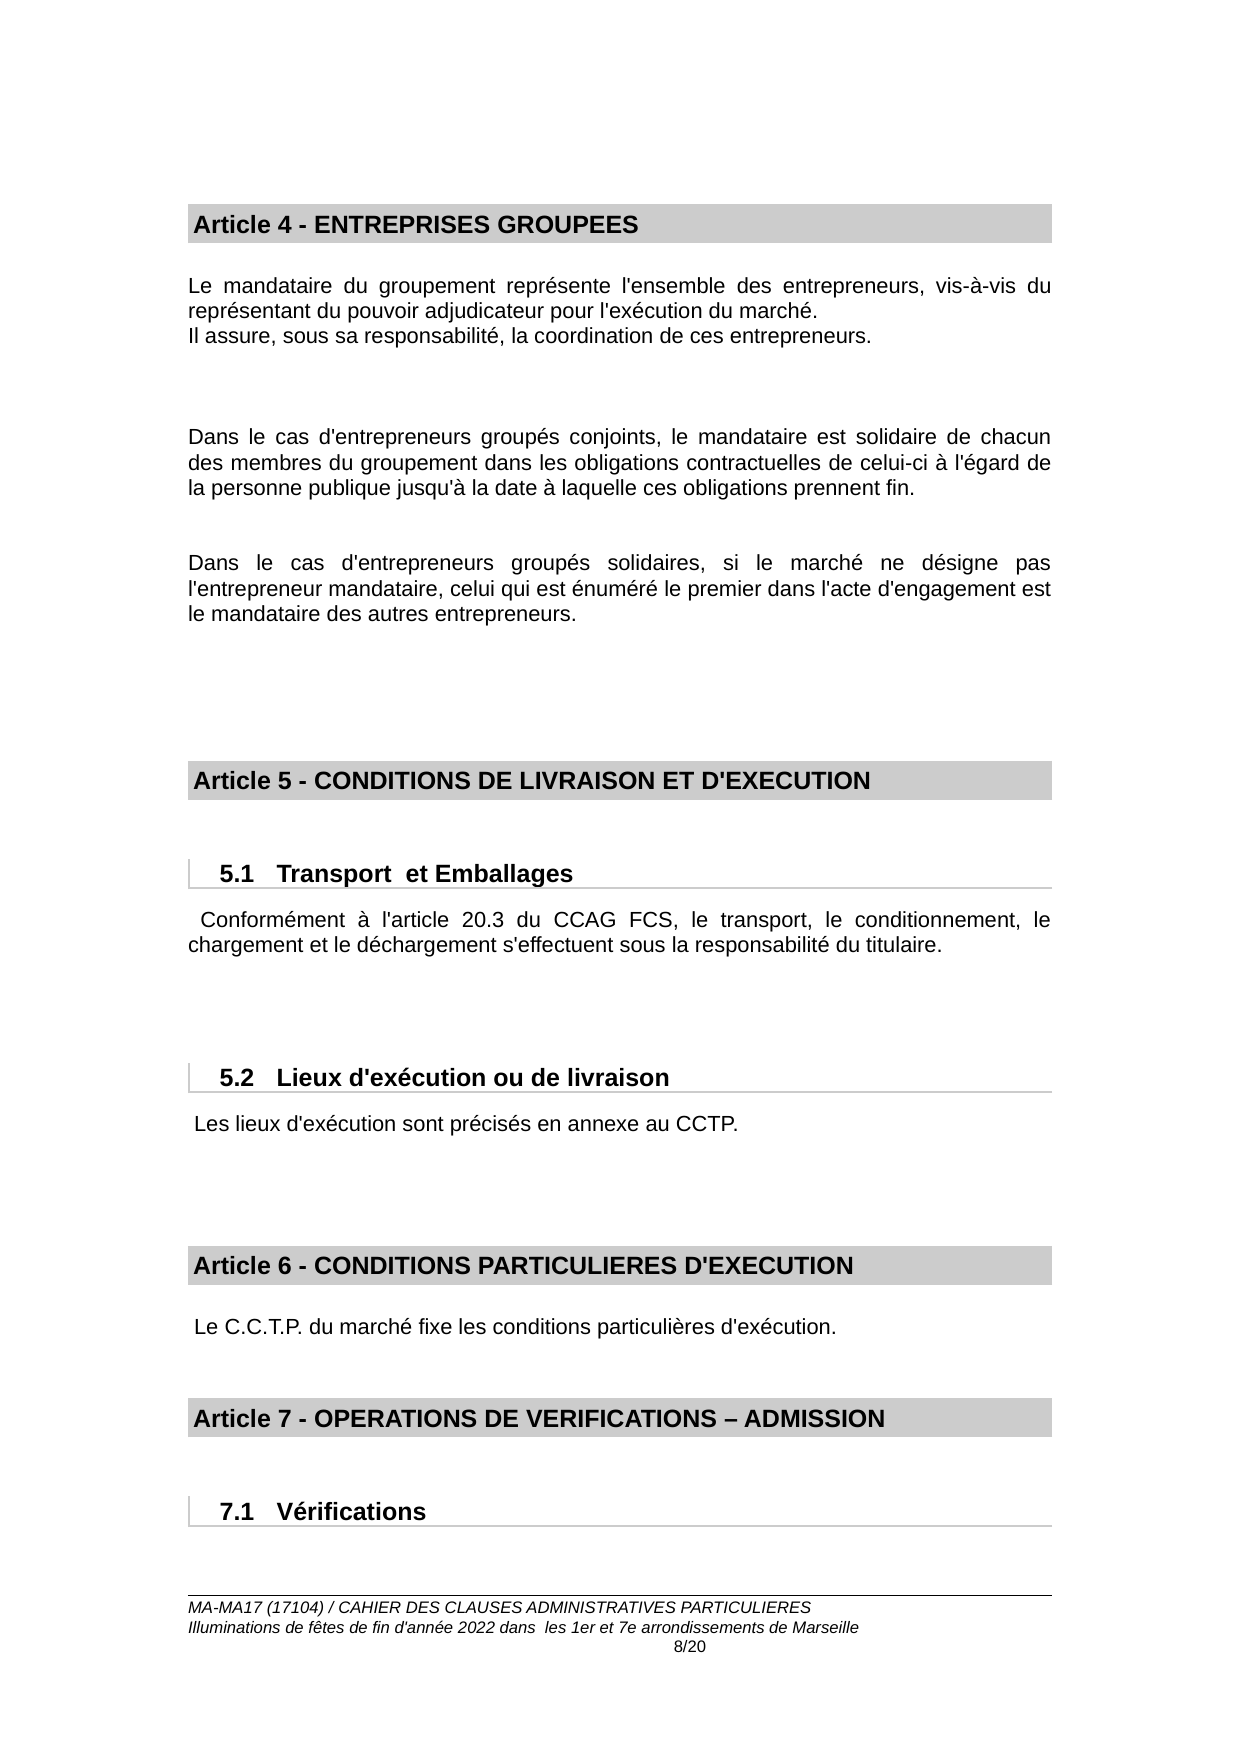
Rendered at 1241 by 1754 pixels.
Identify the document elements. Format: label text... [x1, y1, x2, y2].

subtitle Lieux d'exécution ou de livraison [190, 1063, 1052, 1091]
text Il assure, sous sa responsabilité, la coordination de ces entrepreneurs. [188, 323, 1052, 349]
subtitle ENTREPRISES GROUPEES [190, 207, 1050, 241]
text Dans le cas d'entrepreneurs groupés solidaires, si le marché ne désigne pas l'entrepreneur mandataire, celui qui est énuméré le premier dans l'acte d'engagement est le mandataire des autres entrepreneurs. [188, 550, 1052, 626]
text Les lieux d'exécution sont précisés en annexe au CCTP. [188, 1111, 1052, 1136]
text Le mandataire du groupement représente l'ensemble des entrepreneurs, vis-à-vis du représentant du pouvoir adjudicateur pour l'exécution du marché. [188, 273, 1052, 323]
text Le C.C.T.P. du marché fixe les conditions particulières d'exécution. [188, 1314, 1052, 1339]
text Dans le cas d'entrepreneurs groupés conjoints, le mandataire est solidaire de chacun des membres du groupement dans les obligations contractuelles de celui-ci à l'égard de la personne publique jusqu'à la date à laquelle ces obligations prennent fin. [188, 424, 1052, 500]
subtitle Transport et Emballages [188, 858, 1052, 887]
subtitle CONDITIONS PARTICULIERES D'EXECUTION [190, 1248, 1050, 1283]
subtitle Vérifications [190, 1496, 1052, 1525]
text Conformément à l'article 20.3 du CCAG FCS, le transport, le conditionnement, le chargement et le déchargement s'effectuent sous la responsabilité du titulaire. [188, 907, 1052, 957]
subtitle OPERATIONS DE VERIFICATIONS – ADMISSION [190, 1401, 1050, 1435]
subtitle CONDITIONS DE LIVRAISON ET D'EXECUTION [190, 763, 1050, 797]
